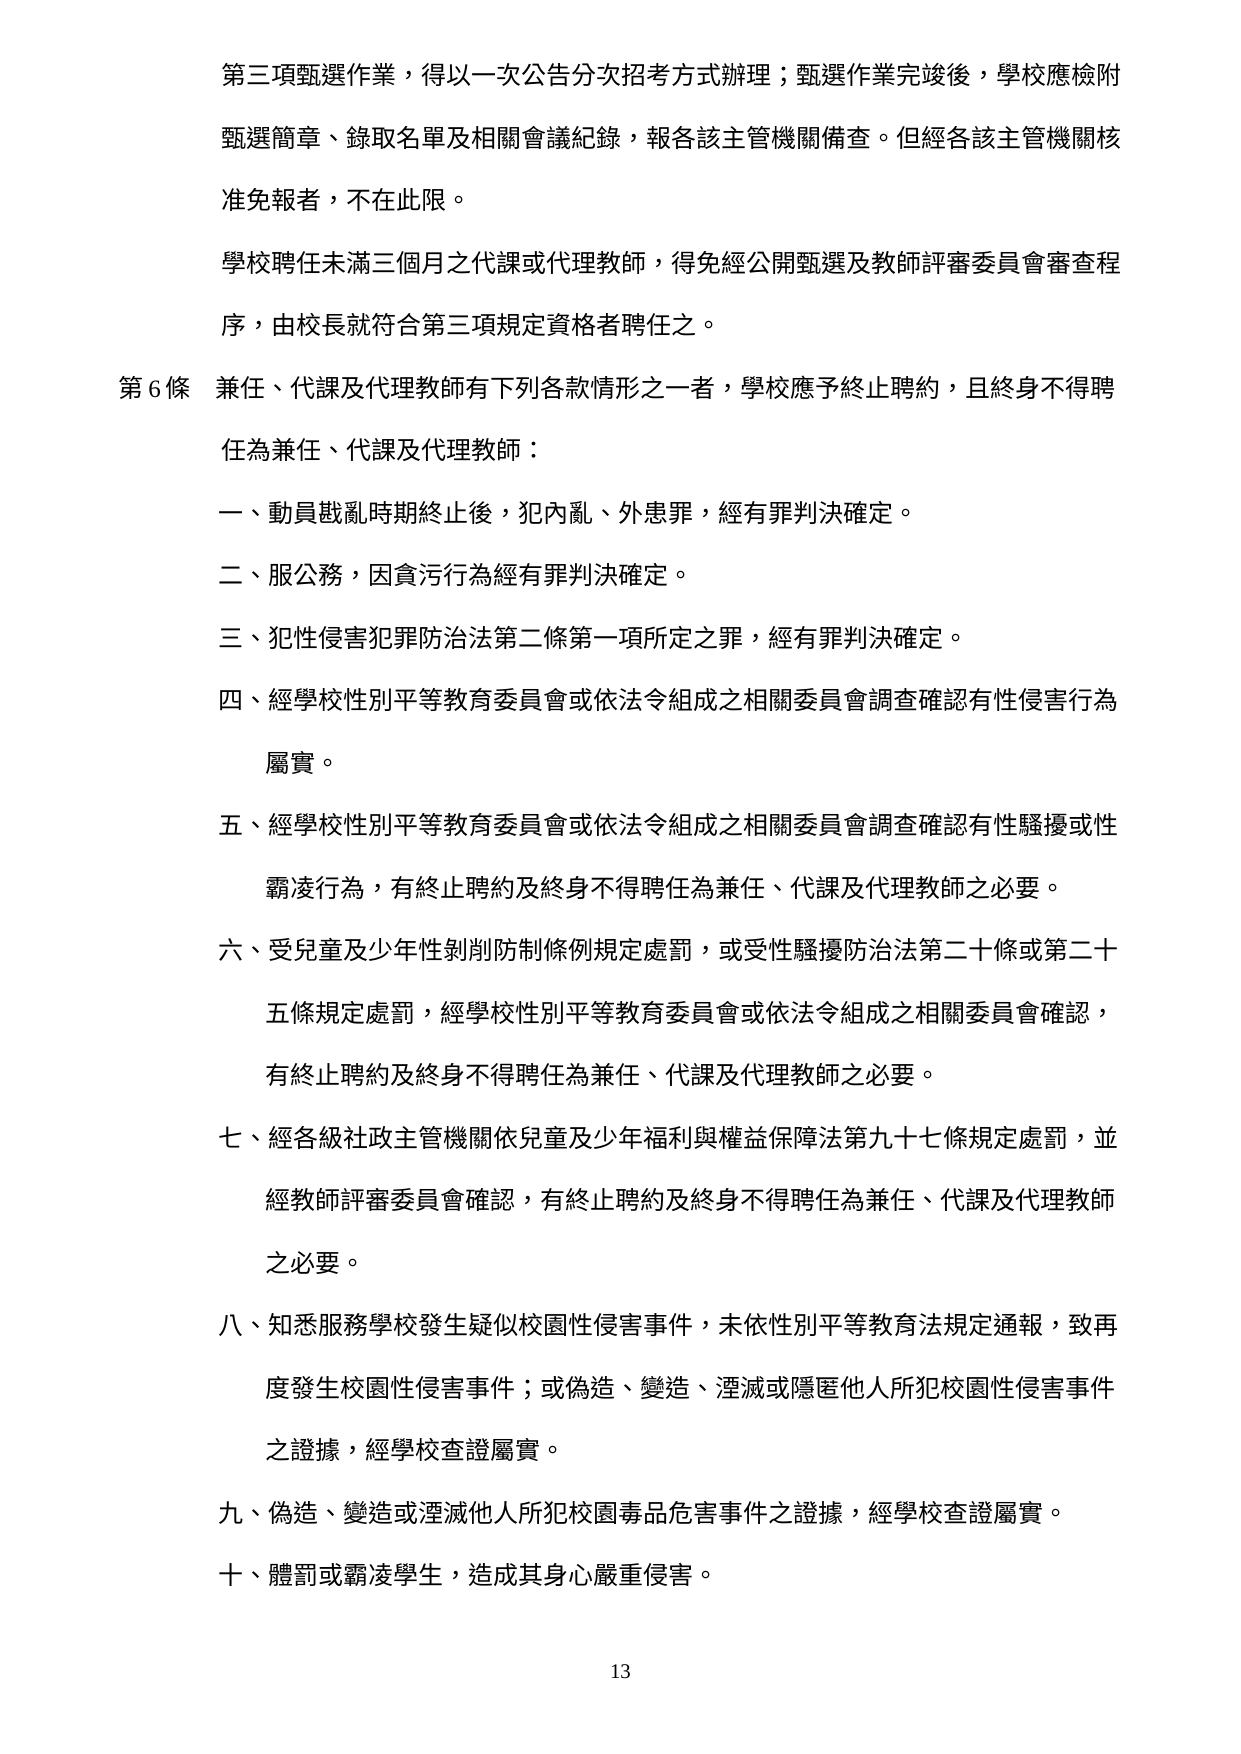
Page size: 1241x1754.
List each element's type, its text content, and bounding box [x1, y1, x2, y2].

text 三、犯性侵害犯罪防治法第二條第一項所定之罪，經有罪判決確定。 [218, 594, 1122, 657]
text 學校聘任未滿三個月之代課或代理教師，得免經公開甄選及教師評審委員會審查程序，由校長就符合第三項規定資格者聘任之。 [221, 219, 1122, 344]
text 第三項甄選作業，得以一次公告分次招考方式辦理；甄選作業完竣後，學校應檢附甄選簡章、錄取名單及相關會議紀錄，報各該主管機關備查。但經各該主管機關核准免報者，不在此限。 [221, 32, 1122, 219]
text 第6條 兼任、代課及代理教師有下列各款情形之一者，學校應予終止聘約，且終身不得聘任為兼任、代課及代理教師： [118, 344, 1122, 469]
text 九、偽造、變造或湮滅他人所犯校園毒品危害事件之證據，經學校查證屬實。 [218, 1469, 1122, 1532]
text 四、經學校性別平等教育委員會或依法令組成之相關委員會調查確認有性侵害行為屬實。 [218, 657, 1122, 782]
text 六、受兒童及少年性剝削防制條例規定處罰，或受性騷擾防治法第二十條或第二十五條規定處罰，經學校性別平等教育委員會或依法令組成之相關委員會確認，有終止聘約及終身不得聘任為兼任、代課及代理教師之必要。 [218, 907, 1122, 1094]
text 五、經學校性別平等教育委員會或依法令組成之相關委員會調查確認有性騷擾或性霸凌行為，有終止聘約及終身不得聘任為兼任、代課及代理教師之必要。 [218, 782, 1122, 907]
text 一、動員戡亂時期終止後，犯內亂、外患罪，經有罪判決確定。 [218, 469, 1122, 532]
text 二、服公務，因貪污行為經有罪判決確定。 [218, 532, 1122, 594]
text 八、知悉服務學校發生疑似校園性侵害事件，未依性別平等教育法規定通報，致再度發生校園性侵害事件；或偽造、變造、湮滅或隱匿他人所犯校園性侵害事件之證據，經學校查證屬實。 [218, 1282, 1122, 1469]
text 十、體罰或霸凌學生，造成其身心嚴重侵害。 [218, 1532, 1122, 1594]
text 七、經各級社政主管機關依兒童及少年福利與權益保障法第九十七條規定處罰，並經教師評審委員會確認，有終止聘約及終身不得聘任為兼任、代課及代理教師之必要。 [218, 1094, 1122, 1282]
